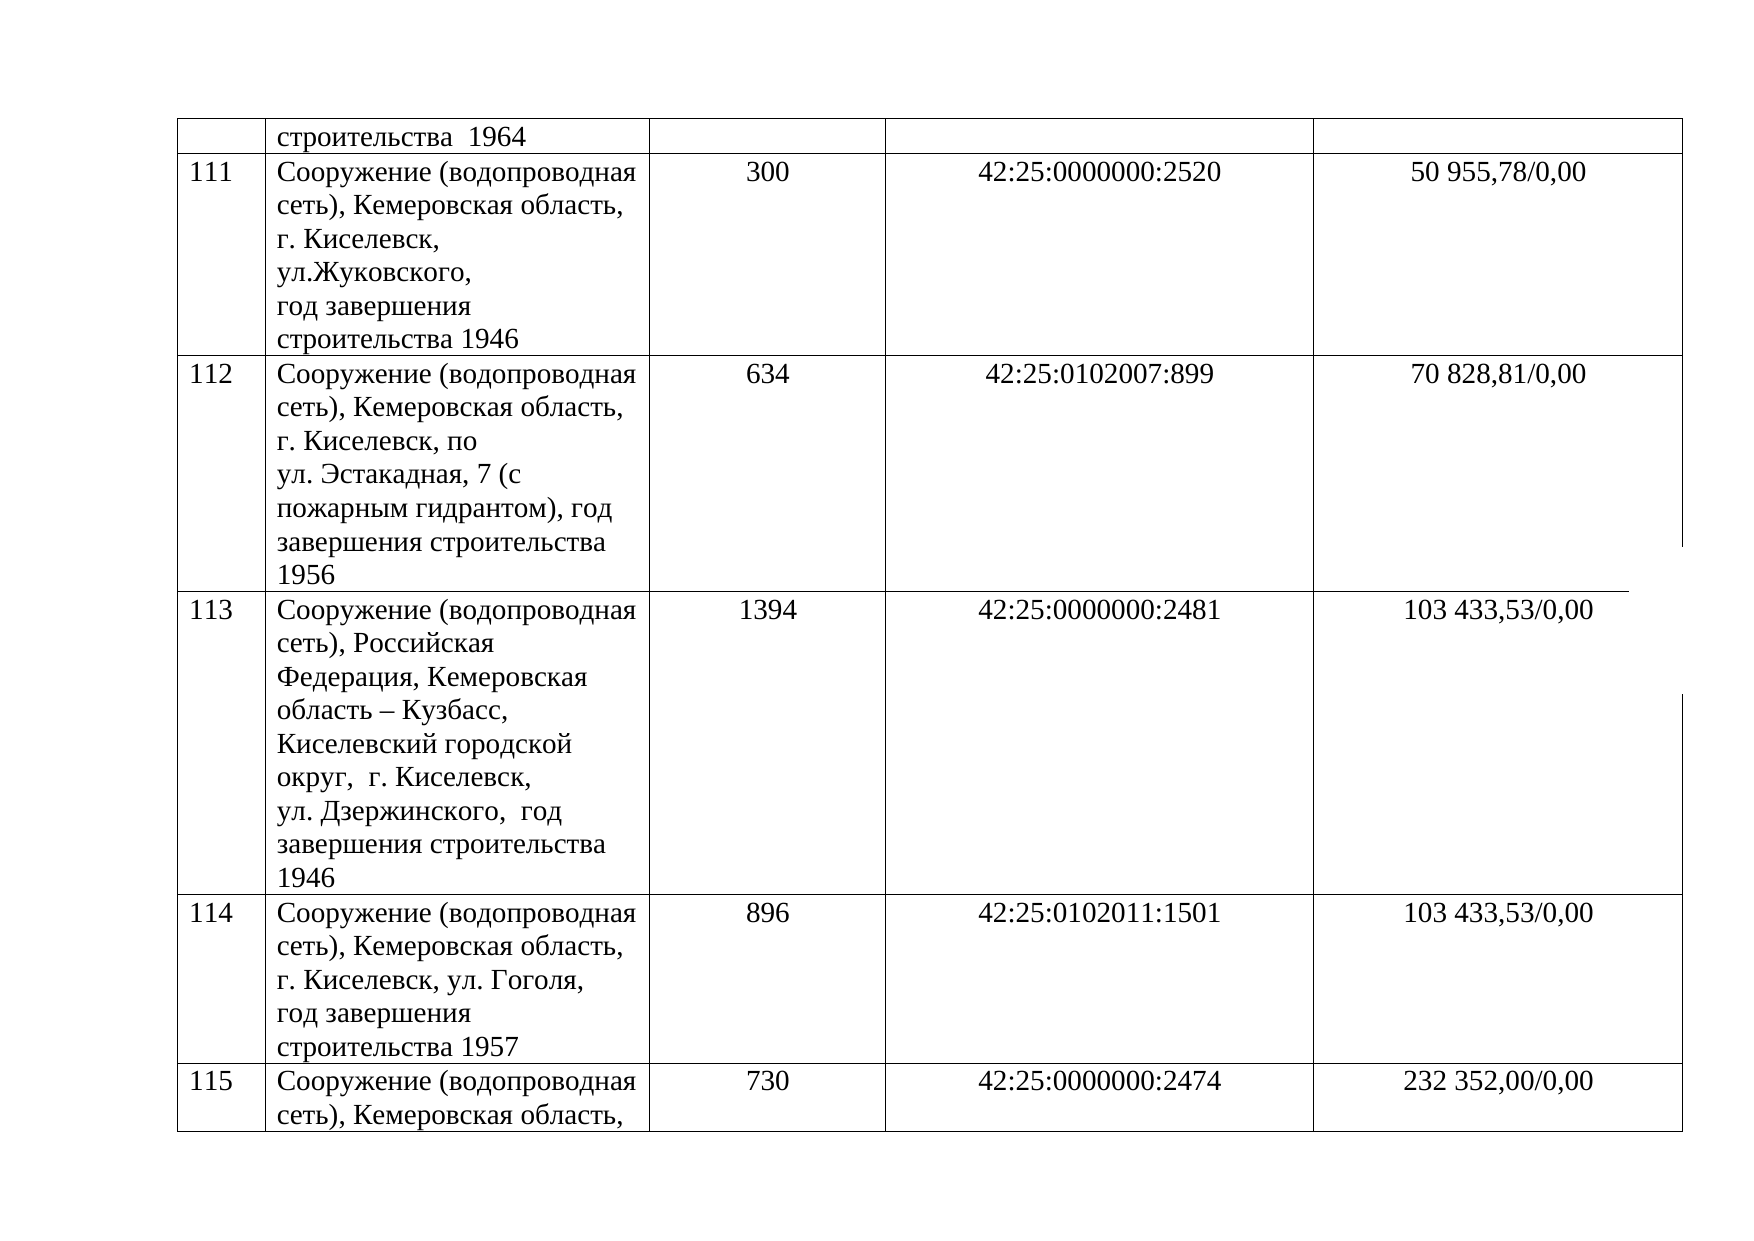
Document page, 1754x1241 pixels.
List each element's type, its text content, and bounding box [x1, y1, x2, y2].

table_cell 896 [650, 895, 885, 1062]
table_cell 300 [650, 154, 885, 355]
table_cell [178, 119, 265, 153]
table_cell 634 [650, 356, 885, 591]
table_cell 42:25:0102011:1501 [886, 895, 1313, 1062]
table_cell Сооружение (водопроводная сеть), Кемеровская область, г. Киселевск, по ул. Эстакадная, 7 (с пожарным гидрантом), год завершения строительства 1956 [266, 356, 649, 591]
table_cell 103 433,53/0,00 [1314, 895, 1682, 1062]
table_cell [650, 119, 885, 153]
table_cell 103 433,53/0,00 [1314, 592, 1682, 894]
table_cell 115 [178, 1064, 265, 1131]
table_cell [886, 119, 1313, 153]
table_cell 70 828,81/0,00 [1314, 356, 1682, 591]
table_cell Сооружение (водопроводная сеть), Кемеровская область, [266, 1064, 649, 1131]
table_cell 730 [650, 1064, 885, 1131]
table_cell строительства 1964 [266, 119, 649, 153]
table_cell 113 [178, 592, 265, 894]
table_cell 42:25:0102007:899 [886, 356, 1313, 591]
table_cell Сооружение (водопроводная сеть), Российская Федерация, Кемеровская область – Кузбасс, Киселевский городской округ, г. Киселевск, ул. Дзержинского, год завершения строительства 1946 [266, 592, 649, 894]
table_cell 232 352,00/0,00 [1314, 1064, 1682, 1131]
table_cell 114 [178, 895, 265, 1062]
table_cell [1314, 119, 1682, 153]
table_cell 1394 [650, 592, 885, 894]
table_cell 42:25:0000000:2474 [886, 1064, 1313, 1131]
table_cell 42:25:0000000:2481 [886, 592, 1313, 894]
table_cell 42:25:0000000:2520 [886, 154, 1313, 355]
table_cell 111 [178, 154, 265, 355]
table_cell Сооружение (водопроводная сеть), Кемеровская область, г. Киселевск, ул. Гоголя, год завершения строительства 1957 [266, 895, 649, 1062]
table_cell 50 955,78/0,00 [1314, 154, 1682, 355]
table_cell Сооружение (водопроводная сеть), Кемеровская область, г. Киселевск, ул.Жуковского, год завершения строительства 1946 [266, 154, 649, 355]
table_cell 112 [178, 356, 265, 591]
